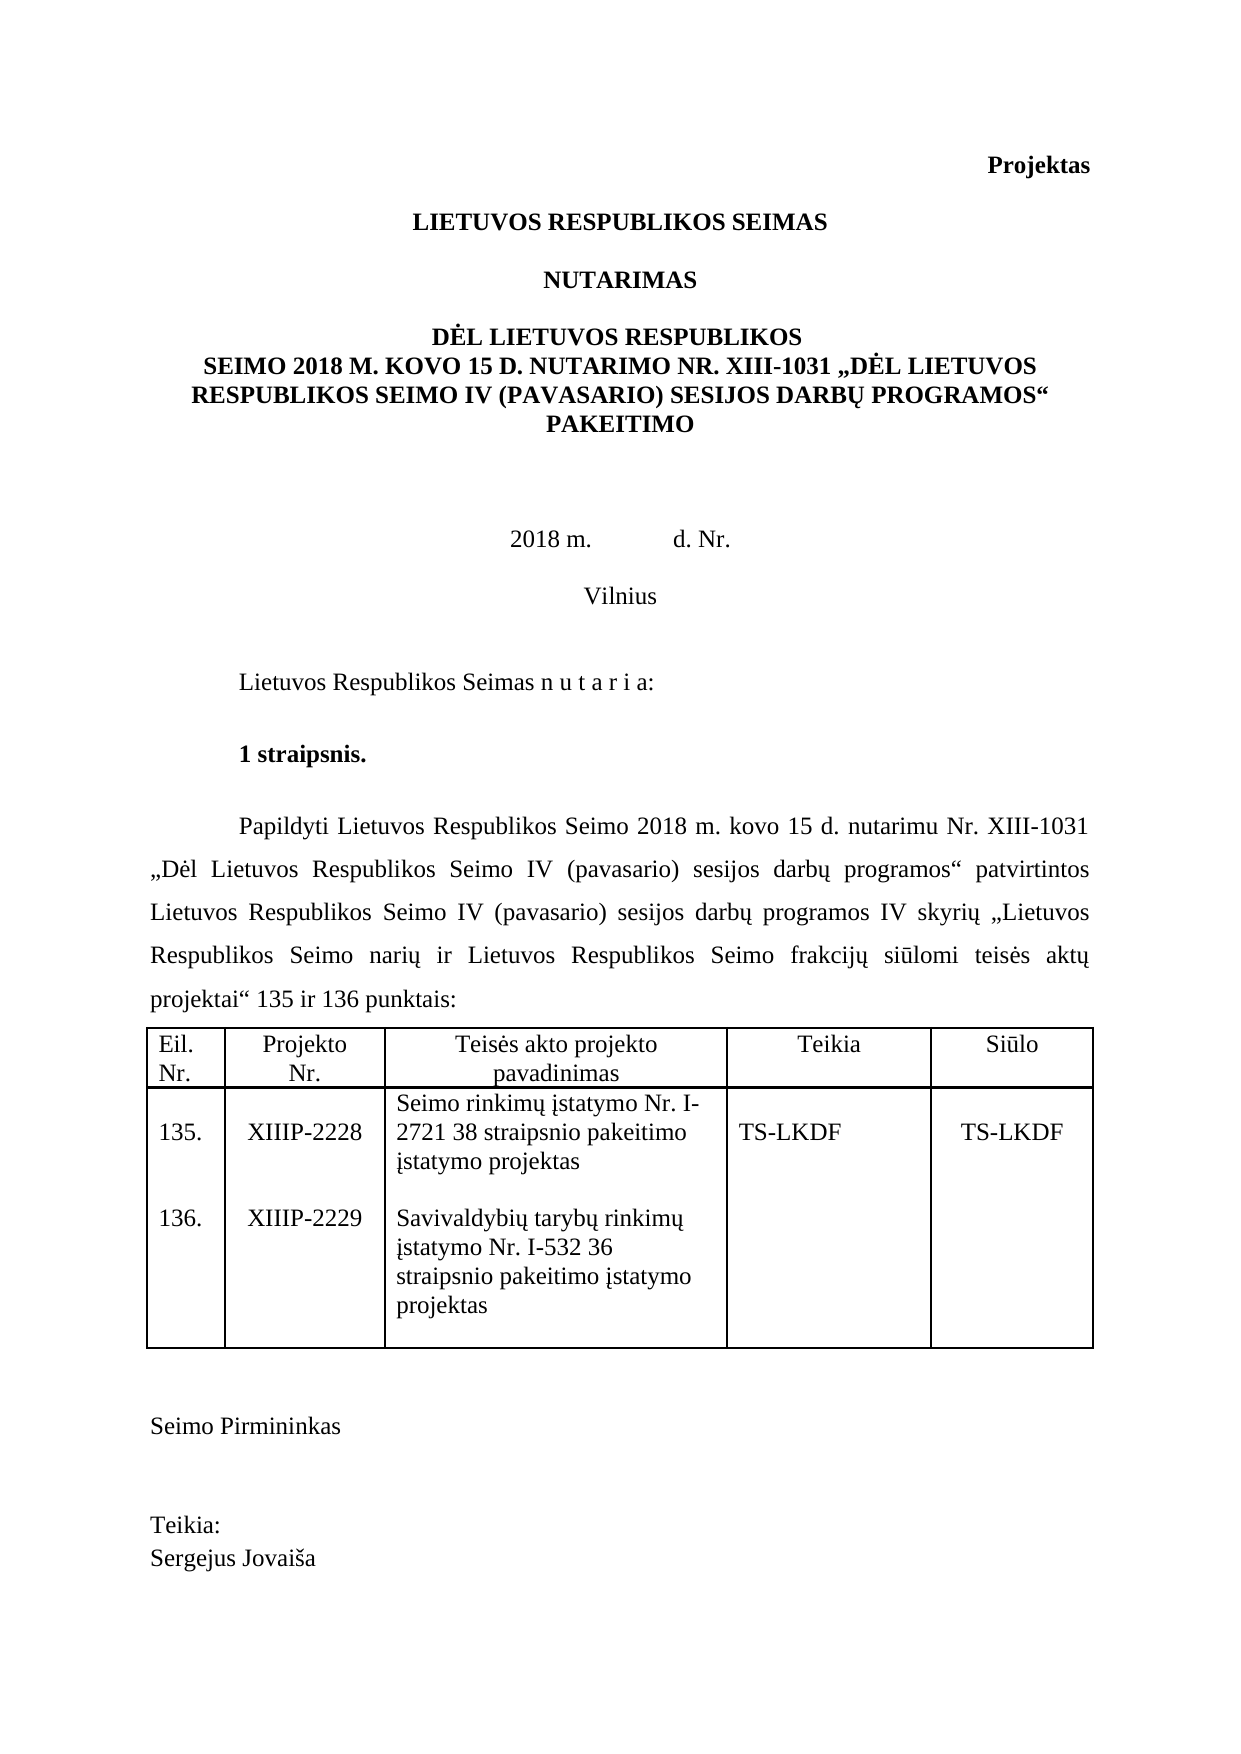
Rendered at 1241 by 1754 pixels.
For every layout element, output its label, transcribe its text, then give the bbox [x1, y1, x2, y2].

text SEIMO 2018 M. KOVO 15 D. NUTARIMO NR. XIII-1031 „DĖL LIETUVOS RESPUBLIKOS SEIMO IV (PAVASARIO) SESIJOS DARBŲ PROGRAMOS“ PAKEITIMO [150, 351, 1090, 437]
table_cell Seimo rinkimų įstatymo Nr. I-2721 38 straipsnio pakeitimo įstatymo projektas Savivaldybių tarybų rinkimų įstatymo Nr. I-532 36 straipsnio pakeitimo įstatymo projektas [386, 1089, 726, 1347]
table_cell TS-LKDF [932, 1089, 1092, 1347]
text LIETUVOS RESPUBLIKOS SEIMAS [150, 207, 1090, 236]
table_cell 135. 136. [148, 1089, 224, 1347]
text Lietuvos Respublikos Seimas n u t a r i a: [150, 667, 1090, 696]
table_header Eil. Nr. [148, 1029, 224, 1086]
table_header Siūlo [932, 1029, 1092, 1086]
text 2018 m. d. Nr. [150, 524, 1090, 552]
text DĖL LIETUVOS RESPUBLIKOS [150, 322, 1090, 351]
text Teikia: [150, 1510, 1090, 1539]
text Papildyti Lietuvos Respublikos Seimo 2018 m. kovo 15 d. nutarimu Nr. XIII-1031 „Dėl Lietuvos Respublikos Seimo IV (pavasario) sesijos darbų programos“ patvirtintos Lietuvos Respublikos Seimo IV (pavasario) sesijos darbų programos IV skyrių „Lietuvos Respublikos Seimo narių ir Lietuvos Respublikos Seimo frakcijų siūlomi teisės aktų projektai“ 135 ir 136 punktais: [150, 811, 1090, 1012]
text 1 straipsnis. [150, 739, 1090, 768]
table_header Projekto Nr. [226, 1029, 384, 1086]
table_header Teisės akto projekto pavadinimas [386, 1029, 726, 1086]
table_header Teikia [728, 1029, 930, 1086]
text Sergejus Jovaiša [150, 1543, 1090, 1572]
text Vilnius [150, 581, 1090, 610]
text NUTARIMAS [150, 265, 1090, 294]
text Seimo Pirmininkas [150, 1411, 1090, 1440]
table_cell XIIIP-2228 XIIIP-2229 [226, 1089, 384, 1347]
table_cell TS-LKDF [728, 1089, 930, 1347]
text Projektas [150, 150, 1090, 179]
